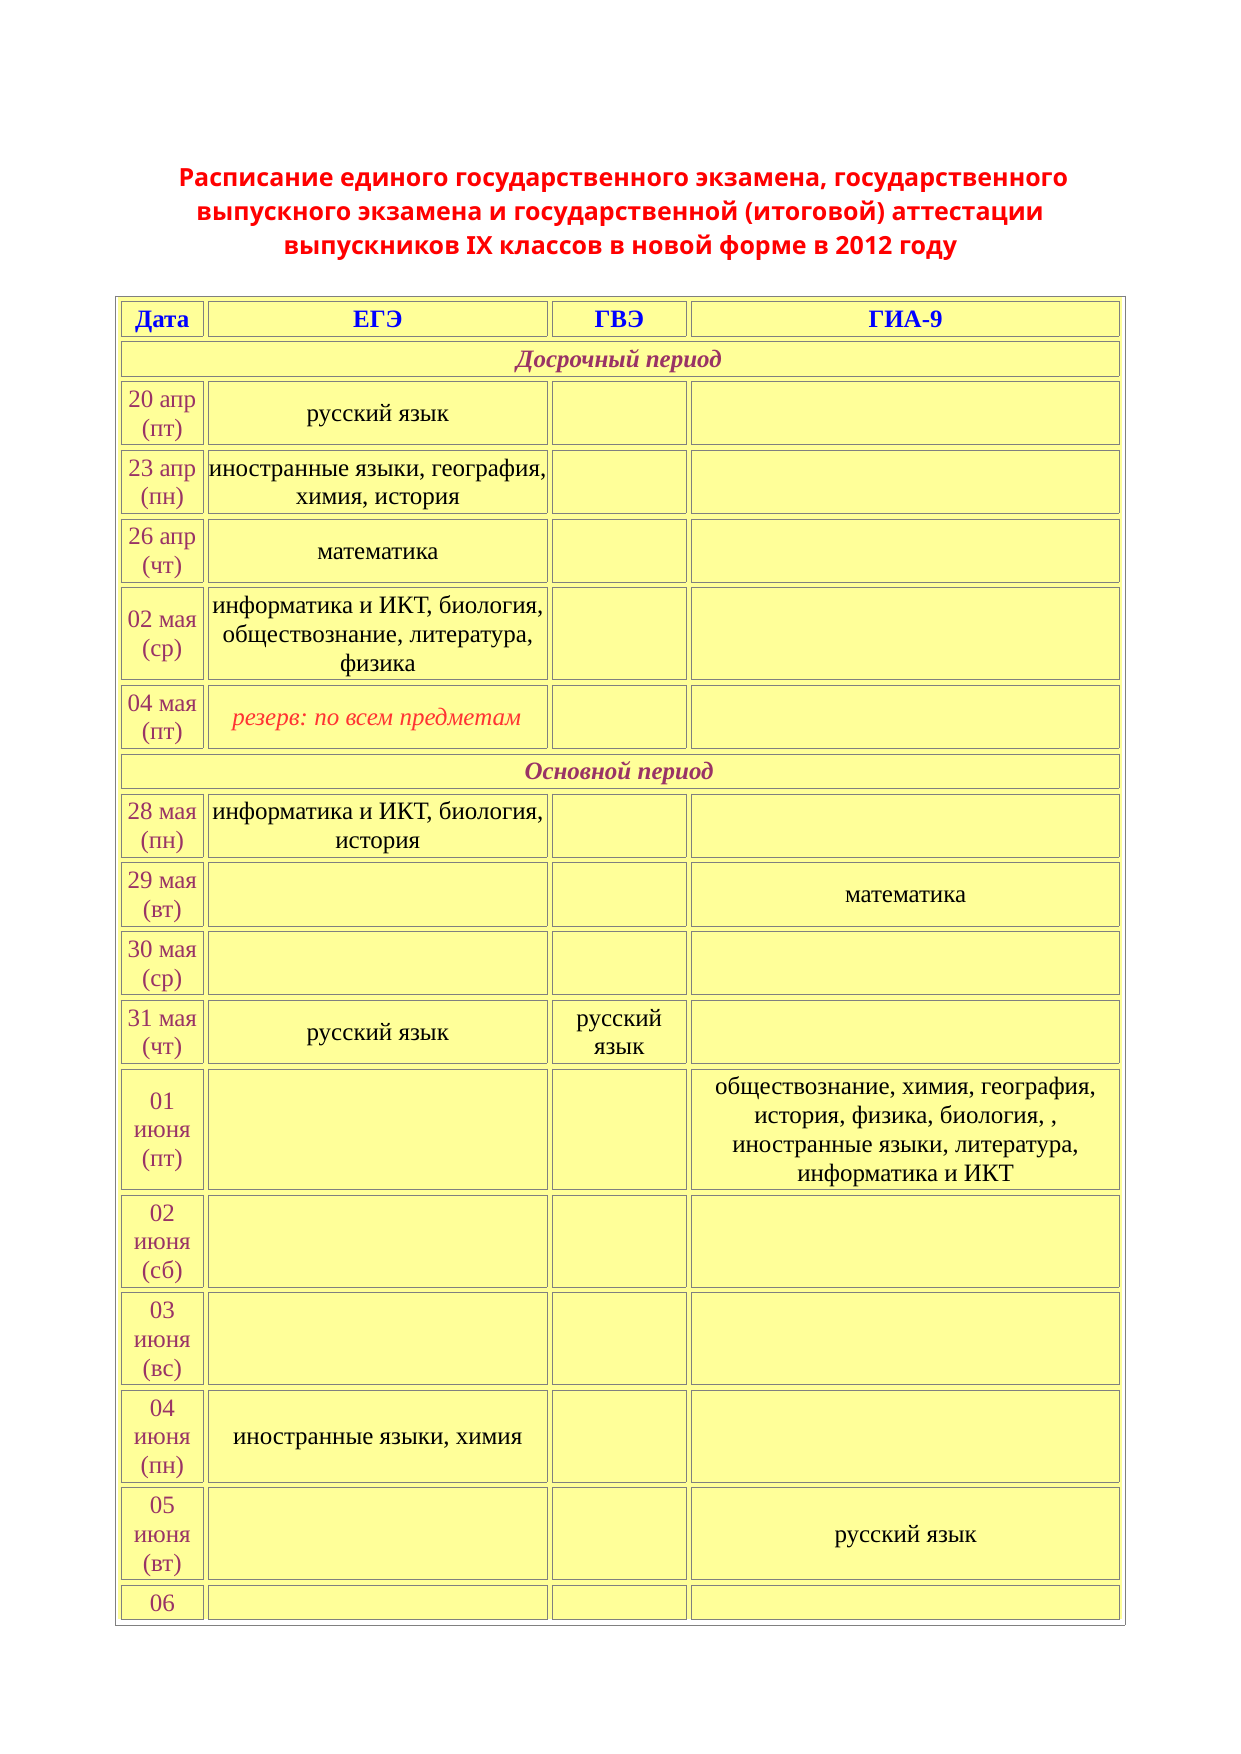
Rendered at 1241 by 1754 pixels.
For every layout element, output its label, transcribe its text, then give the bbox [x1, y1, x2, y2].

table_cell [689, 679, 1122, 748]
table_cell [692, 382, 1119, 444]
table_cell математика [689, 857, 1122, 926]
table_cell [209, 1488, 547, 1579]
table_cell 04 июня (пн) [118, 1384, 206, 1482]
table_cell [692, 1001, 1119, 1063]
table_cell [692, 520, 1119, 582]
table_cell [689, 1384, 1122, 1482]
table_cell [549, 1384, 689, 1482]
table_cell [553, 795, 686, 857]
table_cell [553, 451, 686, 513]
table_cell [206, 926, 549, 994]
table_cell русский язык [549, 994, 689, 1063]
table_cell Основной период [118, 748, 1122, 788]
text Расписание единого государственного экзамена, государственного выпускного экзамена и государственной (итоговой) аттестации выпускников IX классов в новой форме в 2012 году [118, 159, 1122, 262]
table_cell [692, 451, 1119, 513]
table_cell [209, 863, 547, 926]
table_cell [549, 1482, 689, 1579]
table_cell [209, 1070, 547, 1189]
table_cell резерв: по всем предметам [206, 679, 549, 748]
table_cell [206, 1063, 549, 1189]
table_header ГВЭ [549, 297, 689, 336]
table_cell [553, 932, 686, 994]
table_cell [209, 932, 547, 994]
table_cell [206, 857, 549, 926]
table_cell [553, 382, 686, 444]
table_cell [549, 513, 689, 582]
table_cell 23 апр (пн) [118, 444, 206, 513]
table_cell [553, 686, 686, 748]
table_cell 01 июня (пт) [118, 1063, 206, 1189]
table_cell [553, 1391, 686, 1482]
table_cell [206, 1579, 549, 1619]
table_cell [209, 1293, 547, 1384]
table_cell [689, 376, 1122, 444]
table_cell 03 июня (вс) [118, 1287, 206, 1384]
table_header ЕГЭ [206, 297, 549, 336]
table_cell [553, 863, 686, 926]
table_cell [553, 588, 686, 679]
table_cell [549, 857, 689, 926]
table_cell [553, 1070, 686, 1189]
table_cell [689, 994, 1122, 1063]
table_cell обществознание, химия, география, история, физика, биология, , иностранные языки, литература, информатика и ИКТ [689, 1063, 1122, 1189]
table_cell [692, 1391, 1119, 1482]
table_cell [549, 377, 689, 444]
table_cell [692, 795, 1119, 857]
table_cell [689, 1287, 1122, 1384]
table_cell [549, 789, 689, 857]
table_cell 30 мая (ср) [118, 926, 206, 994]
table_cell [689, 788, 1122, 857]
table_cell [206, 1189, 549, 1287]
table_cell [549, 444, 689, 513]
table_cell [692, 932, 1119, 994]
table_cell 05 июня (вт) [118, 1482, 206, 1579]
table_cell [549, 926, 689, 994]
table_cell Досрочный период [118, 336, 1122, 376]
table_cell [689, 1579, 1122, 1619]
table_cell [689, 444, 1122, 513]
table_cell 29 мая (вт) [118, 857, 206, 926]
table_cell 02 июня (сб) [118, 1189, 206, 1287]
table_cell [549, 679, 689, 748]
table_cell [549, 1063, 689, 1189]
table_cell [553, 1196, 686, 1287]
table_cell 31 мая (чт) [118, 994, 206, 1063]
table_cell информатика и ИКТ, биология, обществознание, литература, физика [206, 582, 549, 679]
table_cell 20 апр (пт) [118, 376, 206, 444]
table_cell [209, 1586, 547, 1619]
table_cell иностранные языки, химия [206, 1384, 549, 1482]
table_cell иностранные языки, география, химия, история [206, 444, 549, 513]
table_header ГИА-9 [689, 297, 1122, 336]
table_cell 04 мая (пт) [118, 679, 206, 748]
table_cell информатика и ИКТ, биология, история [206, 789, 549, 857]
table_cell [689, 1189, 1122, 1287]
table_cell [553, 1586, 686, 1619]
table_cell [549, 1579, 689, 1619]
table_header Дата [118, 297, 206, 336]
table_cell русский язык [206, 377, 549, 444]
table_cell [692, 1293, 1119, 1384]
table_cell [692, 588, 1119, 679]
table_cell 06 [118, 1579, 206, 1619]
table_cell [689, 926, 1122, 994]
table_cell 28 мая (пн) [118, 788, 206, 857]
table_cell математика [206, 513, 549, 582]
table_cell [549, 1287, 689, 1384]
table_cell [206, 1287, 549, 1384]
table_cell [692, 1196, 1119, 1287]
table_cell [689, 582, 1122, 679]
table_cell [553, 520, 686, 582]
table_cell русский язык [689, 1482, 1122, 1579]
table_cell 02 мая (ср) [118, 582, 206, 679]
table_cell [209, 1196, 547, 1287]
table_cell [553, 1488, 686, 1579]
table_cell [692, 1586, 1119, 1619]
table_cell [553, 1293, 686, 1384]
table_cell 26 апр (чт) [118, 513, 206, 582]
table_cell [549, 1189, 689, 1287]
table_cell [206, 1482, 549, 1579]
table_cell русский язык [206, 994, 549, 1063]
table_cell [692, 686, 1119, 748]
table_cell [549, 582, 689, 679]
table_cell [689, 513, 1122, 582]
